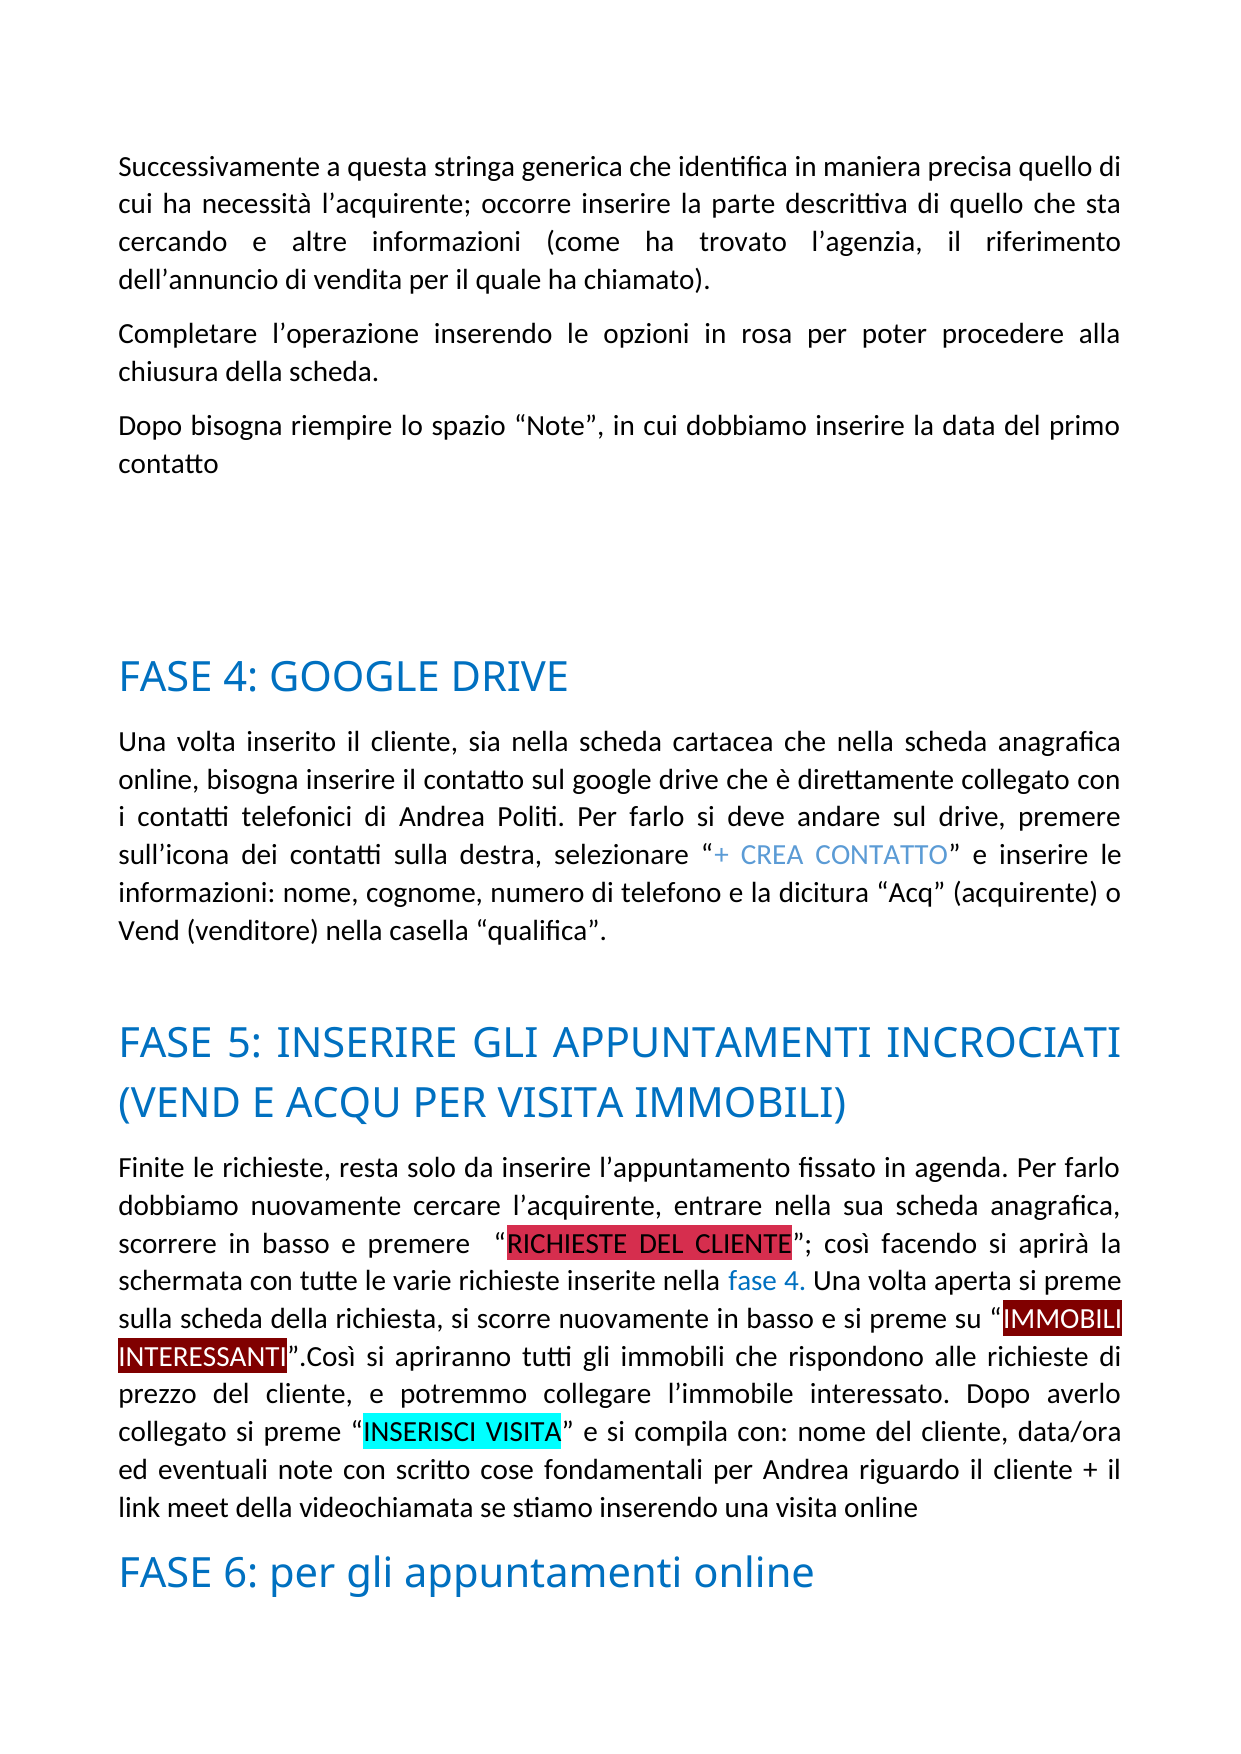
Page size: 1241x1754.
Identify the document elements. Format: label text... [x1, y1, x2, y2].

text Finite le richieste, resta solo da inserire l’appuntamento fissato in agenda. Per farlo dobbiamo nuovamente cercare l’acquirente, entrare nella sua scheda anagrafica, scorrere in basso e premere “RICHIESTE DEL CLIENTE”; così facendo si aprirà la schermata con tutte le varie richieste inserite nella fase 4. Una volta aperta si preme sulla scheda della richiesta, si scorre nuovamente in basso e si preme su “IMMOBILI INTERESSANTI”.Così si apriranno tutti gli immobili che rispondono alle richieste di prezzo del cliente, e potremmo collegare l’immobile interessato. Dopo averlo collegato si preme “INSERISCI VISITA” e si compila con: nome del cliente, data/ora ed eventuali note con scritto cose fondamentali per Andrea riguardo il cliente + il link meet della videochiamata se stiamo inserendo una visita online [118, 1149, 1122, 1524]
text FASE 4: GOOGLE DRIVE [118, 646, 1122, 703]
text Dopo bisogna riempire lo spazio “Note”, in cui dobbiamo inserire la data del primo contatto [118, 407, 1122, 481]
text Una volta inserito il cliente, sia nella scheda cartacea che nella scheda anagrafica online, bisogna inserire il contatto sul google drive che è direttamente collegato con i contatti telefonici di Andrea Politi. Per farlo si deve andare sul drive, premere sull’icona dei contatti sulla destra, selezionare “+ CREA CONTATTO” e inserire le informazioni: nome, cognome, numero di telefono e la dicitura “Acq” (acquirente) o Vend (venditore) nella casella “qualifica”. [118, 723, 1122, 947]
text FASE 6: per gli appuntamenti online [118, 1543, 1122, 1600]
text Successivamente a questa stringa generica che identifica in maniera precisa quello di cui ha necessità l’acquirente; occorre inserire la parte descrittiva di quello che sta cercando e altre informazioni (come ha trovato l’agenzia, il riferimento dell’annuncio di vendita per il quale ha chiamato). [118, 148, 1122, 296]
text Completare l’operazione inserendo le opzioni in rosa per poter procedere alla chiusura della scheda. [118, 315, 1122, 388]
text FASE 5: INSERIRE GLI APPUNTAMENTI INCROCIATI (VEND E ACQU PER VISITA IMMOBILI) [118, 1012, 1122, 1129]
